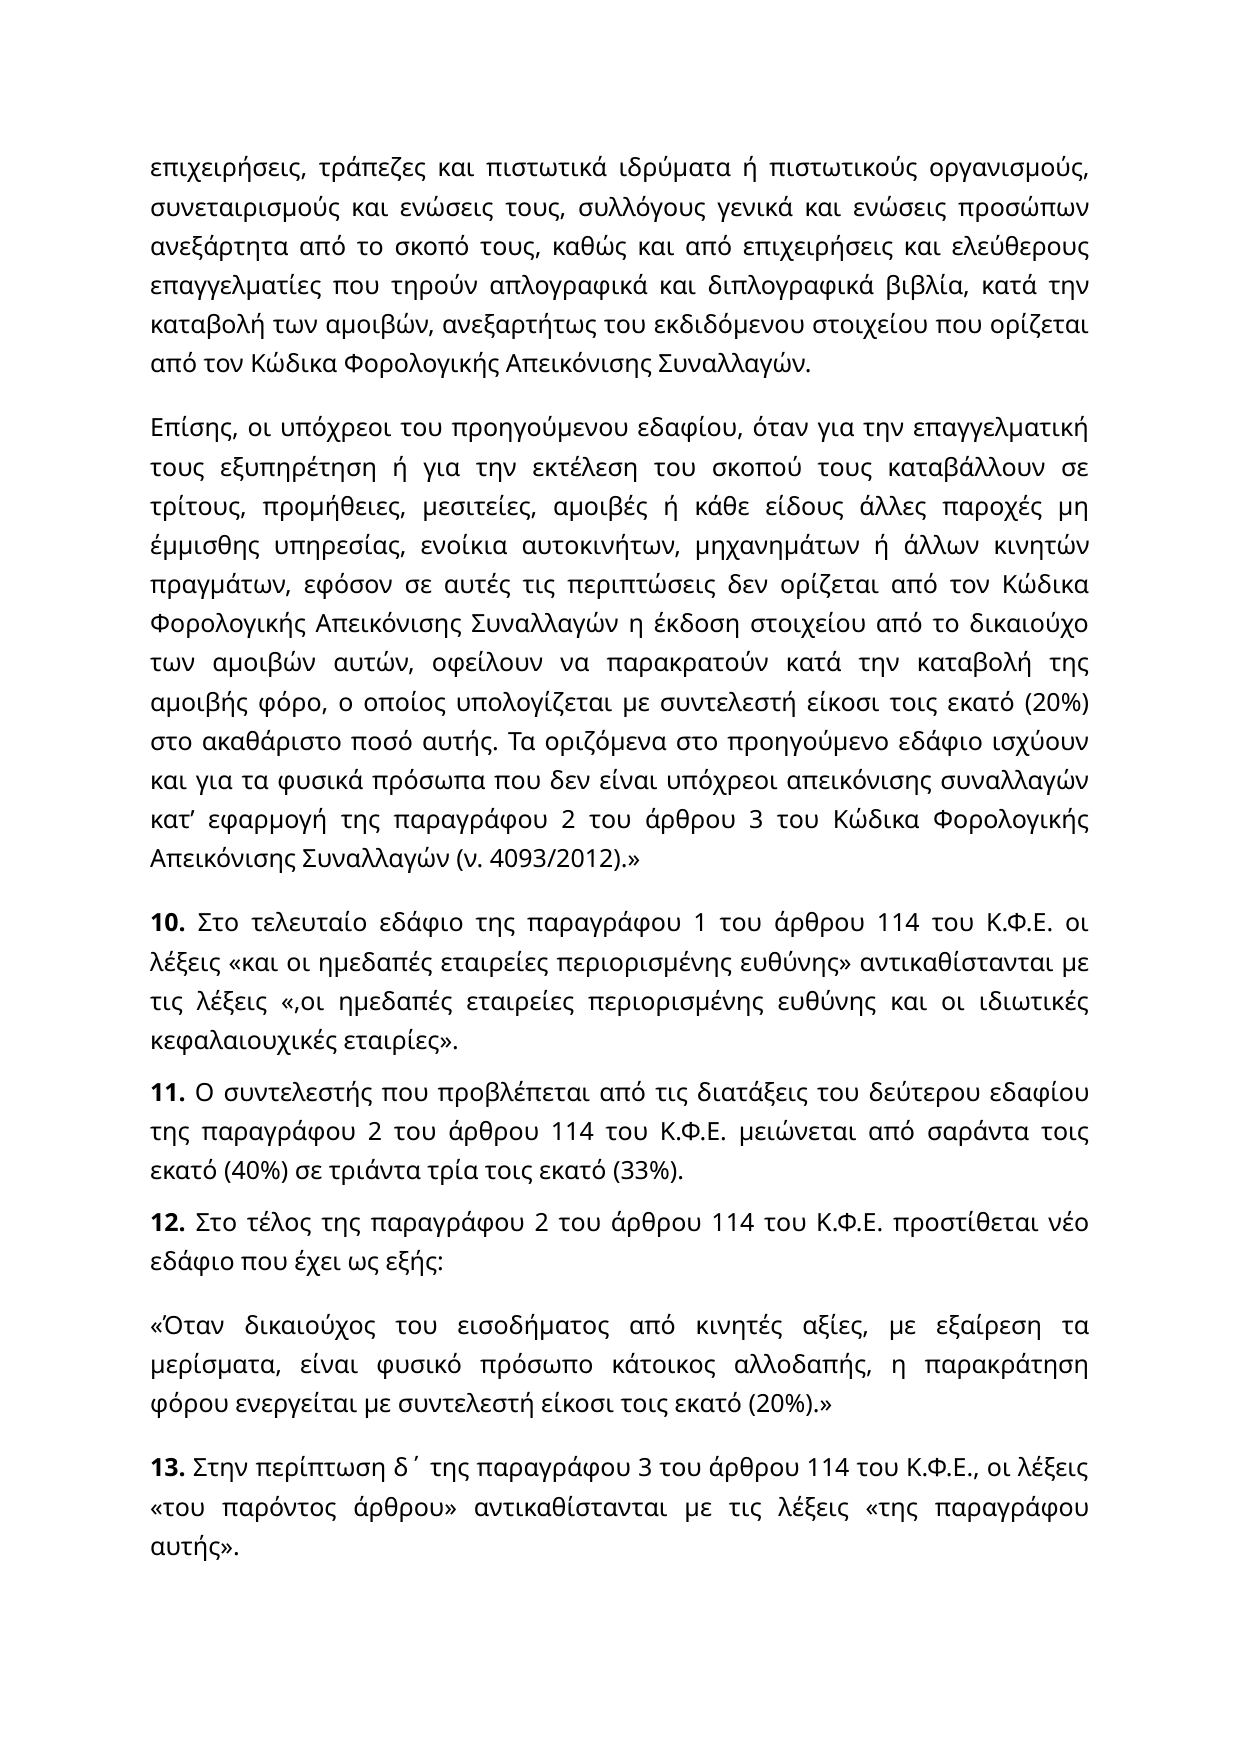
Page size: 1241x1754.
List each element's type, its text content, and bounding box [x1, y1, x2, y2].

text 12. Στο τέλος της παραγράφου 2 του άρθρου 114 του Κ.Φ.Ε. προστίθεται νέο εδάφιο που έχει ως εξής: [150, 1204, 1090, 1277]
text 11. Ο συντελεστής που προβλέπεται από τις διατάξεις του δεύτερου εδαφίου της παραγράφου 2 του άρθρου 114 του Κ.Φ.Ε. μειώνεται από σαράντα τοις εκατό (40%) σε τριάντα τρία τοις εκατό (33%). [150, 1074, 1090, 1187]
text 13. Στην περίπτωση δ΄ της παραγράφου 3 του άρθρου 114 του Κ.Φ.Ε., οι λέξεις «του παρόντος άρθρου» αντικαθίστανται με τις λέξεις «της παραγράφου αυτής». [150, 1450, 1090, 1562]
text επιχειρήσεις, τράπεζες και πιστωτικά ιδρύματα ή πιστωτικούς οργανισμούς, συνεταιρισμούς και ενώσεις τους, συλλόγους γενικά και ενώσεις προσώπων ανεξάρτητα από το σκοπό τους, καθώς και από επιχειρήσεις και ελεύθερους επαγγελματίες που τηρούν απλογραφικά και διπλογραφικά βιβλία, κατά την καταβολή των αμοιβών, ανεξαρτήτως του εκδιδόμενου στοιχείου που ορίζεται από τον Κώδικα Φορολογικής Απεικόνισης Συναλλαγών. [150, 150, 1090, 380]
text «Όταν δικαιούχος του εισοδήματος από κινητές αξίες, με εξαίρεση τα μερίσματα, είναι φυσικό πρόσωπο κάτοικος αλλοδαπής, η παρακράτηση φόρου ενεργείται με συντελεστή είκοσι τοις εκατό (20%).» [150, 1307, 1090, 1420]
text 10. Στο τελευταίο εδάφιο της παραγράφου 1 του άρθρου 114 του Κ.Φ.Ε. οι λέξεις «και οι ημεδαπές εταιρείες περιορισμένης ευθύνης» αντικαθίστανται με τις λέξεις «,οι ημεδαπές εταιρείες περιορισμένης ευθύνης και οι ιδιωτικές κεφαλαιουχικές εταιρίες». [150, 905, 1090, 1057]
text Επίσης, οι υπόχρεοι του προηγούμενου εδαφίου, όταν για την επαγγελματική τους εξυπηρέτηση ή για την εκτέλεση του σκοπού τους καταβάλλουν σε τρίτους, προμήθειες, μεσιτείες, αμοιβές ή κάθε είδους άλλες παροχές μη έμμισθης υπηρεσίας, ενοίκια αυτοκινήτων, μηχανημάτων ή άλλων κινητών πραγμάτων, εφόσον σε αυτές τις περιπτώσεις δεν ορίζεται από τον Κώδικα Φορολογικής Απεικόνισης Συναλλαγών η έκδοση στοιχείου από το δικαιούχο των αμοιβών αυτών, οφείλουν να παρακρατούν κατά την καταβολή της αμοιβής φόρο, ο οποίος υπολογίζεται με συντελεστή είκοσι τοις εκατό (20%) στο ακαθάριστο ποσό αυτής. Τα οριζόμενα στο προηγούμενο εδάφιο ισχύουν και για τα φυσικά πρόσωπα που δεν είναι υπόχρεοι απεικόνισης συναλλαγών κατ’ εφαρμογή της παραγράφου 2 του άρθρου 3 του Κώδικα Φορολογικής Απεικόνισης Συναλλαγών (ν. 4093/2012).» [150, 410, 1090, 875]
